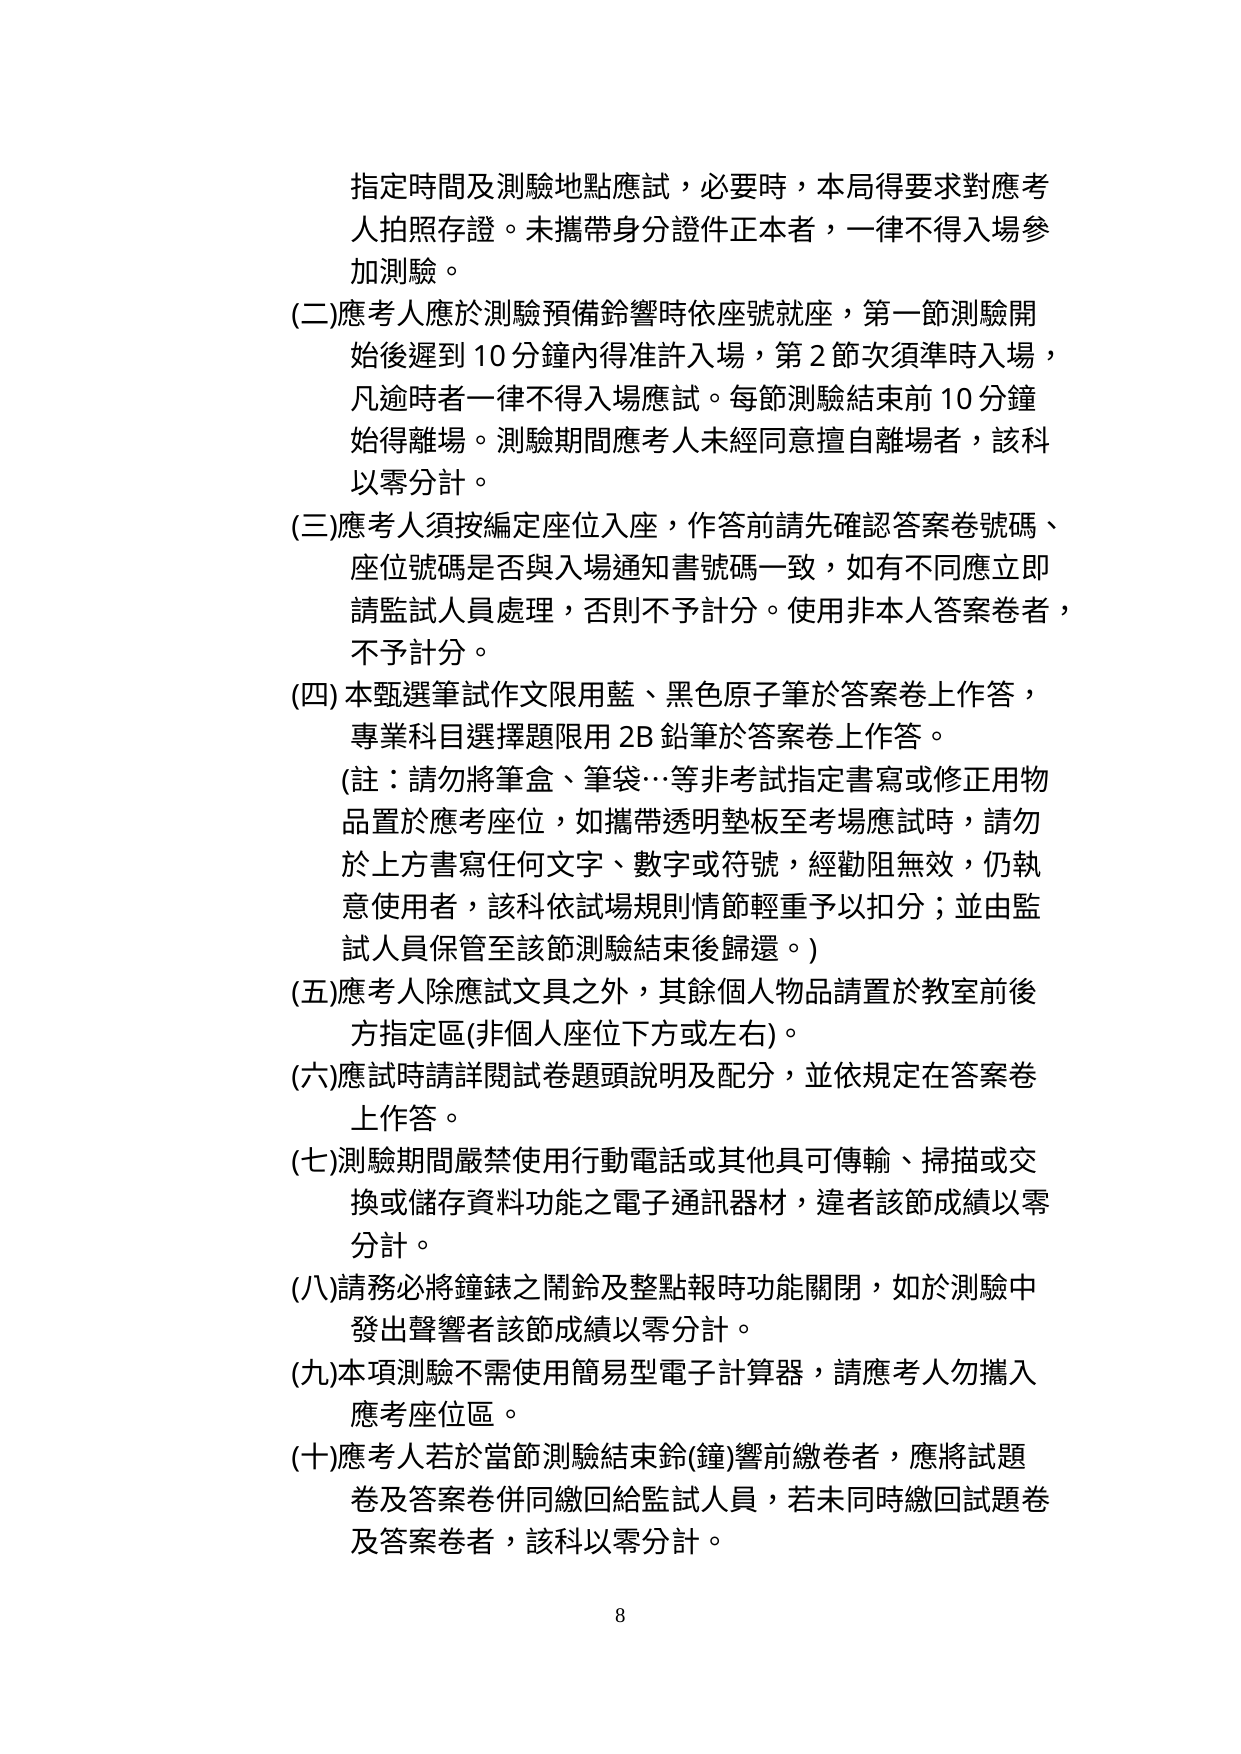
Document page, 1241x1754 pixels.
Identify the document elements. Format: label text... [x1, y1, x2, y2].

text (八)請務必將鐘錶之鬧鈴及整點報時功能關閉，如於測驗中發出聲響者該節成績以零分計。 [291, 1264, 1053, 1349]
text 指定時間及測驗地點應試，必要時，本局得要求對應考人拍照存證。未攜帶身分證件正本者，一律不得入場參加測驗。 [291, 164, 1053, 291]
text (四) 本甄選筆試作文限用藍、黑色原子筆於答案卷上作答，專業科目選擇題限用2B鉛筆於答案卷上作答。 [291, 672, 1053, 756]
text (三)應考人須按編定座位入座，作答前請先確認答案卷號碼、座位號碼是否與入場通知書號碼一致，如有不同應立即請監試人員處理，否則不予計分。使用非本人答案卷者，不予計分。 [291, 502, 1053, 672]
text (十)應考人若於當節測驗結束鈴(鐘)響前繳卷者，應將試題卷及答案卷併同繳回給監試人員，若未同時繳回試題卷及答案卷者，該科以零分計。 [291, 1434, 1053, 1561]
text (六)應試時請詳閱試卷題頭說明及配分，並依規定在答案卷上作答。 [291, 1053, 1053, 1138]
text (七)測驗期間嚴禁使用行動電話或其他具可傳輸、掃描或交換或儲存資料功能之電子通訊器材，違者該節成績以零分計。 [291, 1138, 1053, 1264]
text (九)本項測驗不需使用簡易型電子計算器，請應考人勿攜入應考座位區。 [291, 1349, 1053, 1434]
text (五)應考人除應試文具之外，其餘個人物品請置於教室前後方指定區(非個人座位下方或左右)。 [291, 968, 1053, 1053]
text (註：請勿將筆盒、筆袋…等非考試指定書寫或修正用物品置於應考座位，如攜帶透明墊板至考場應試時，請勿於上方書寫任何文字、數字或符號，經勸阻無效，仍執意使用者，該科依試場規則情節輕重予以扣分；並由監試人員保管至該節測驗結束後歸還。) [341, 756, 1053, 968]
text (二)應考人應於測驗預備鈴響時依座號就座，第一節測驗開始後遲到10分鐘內得准許入場，第2節次須準時入場，凡逾時者一律不得入場應試。每節測驗結束前10分鐘始得離場。測驗期間應考人未經同意擅自離場者，該科以零分計。 [291, 291, 1053, 502]
